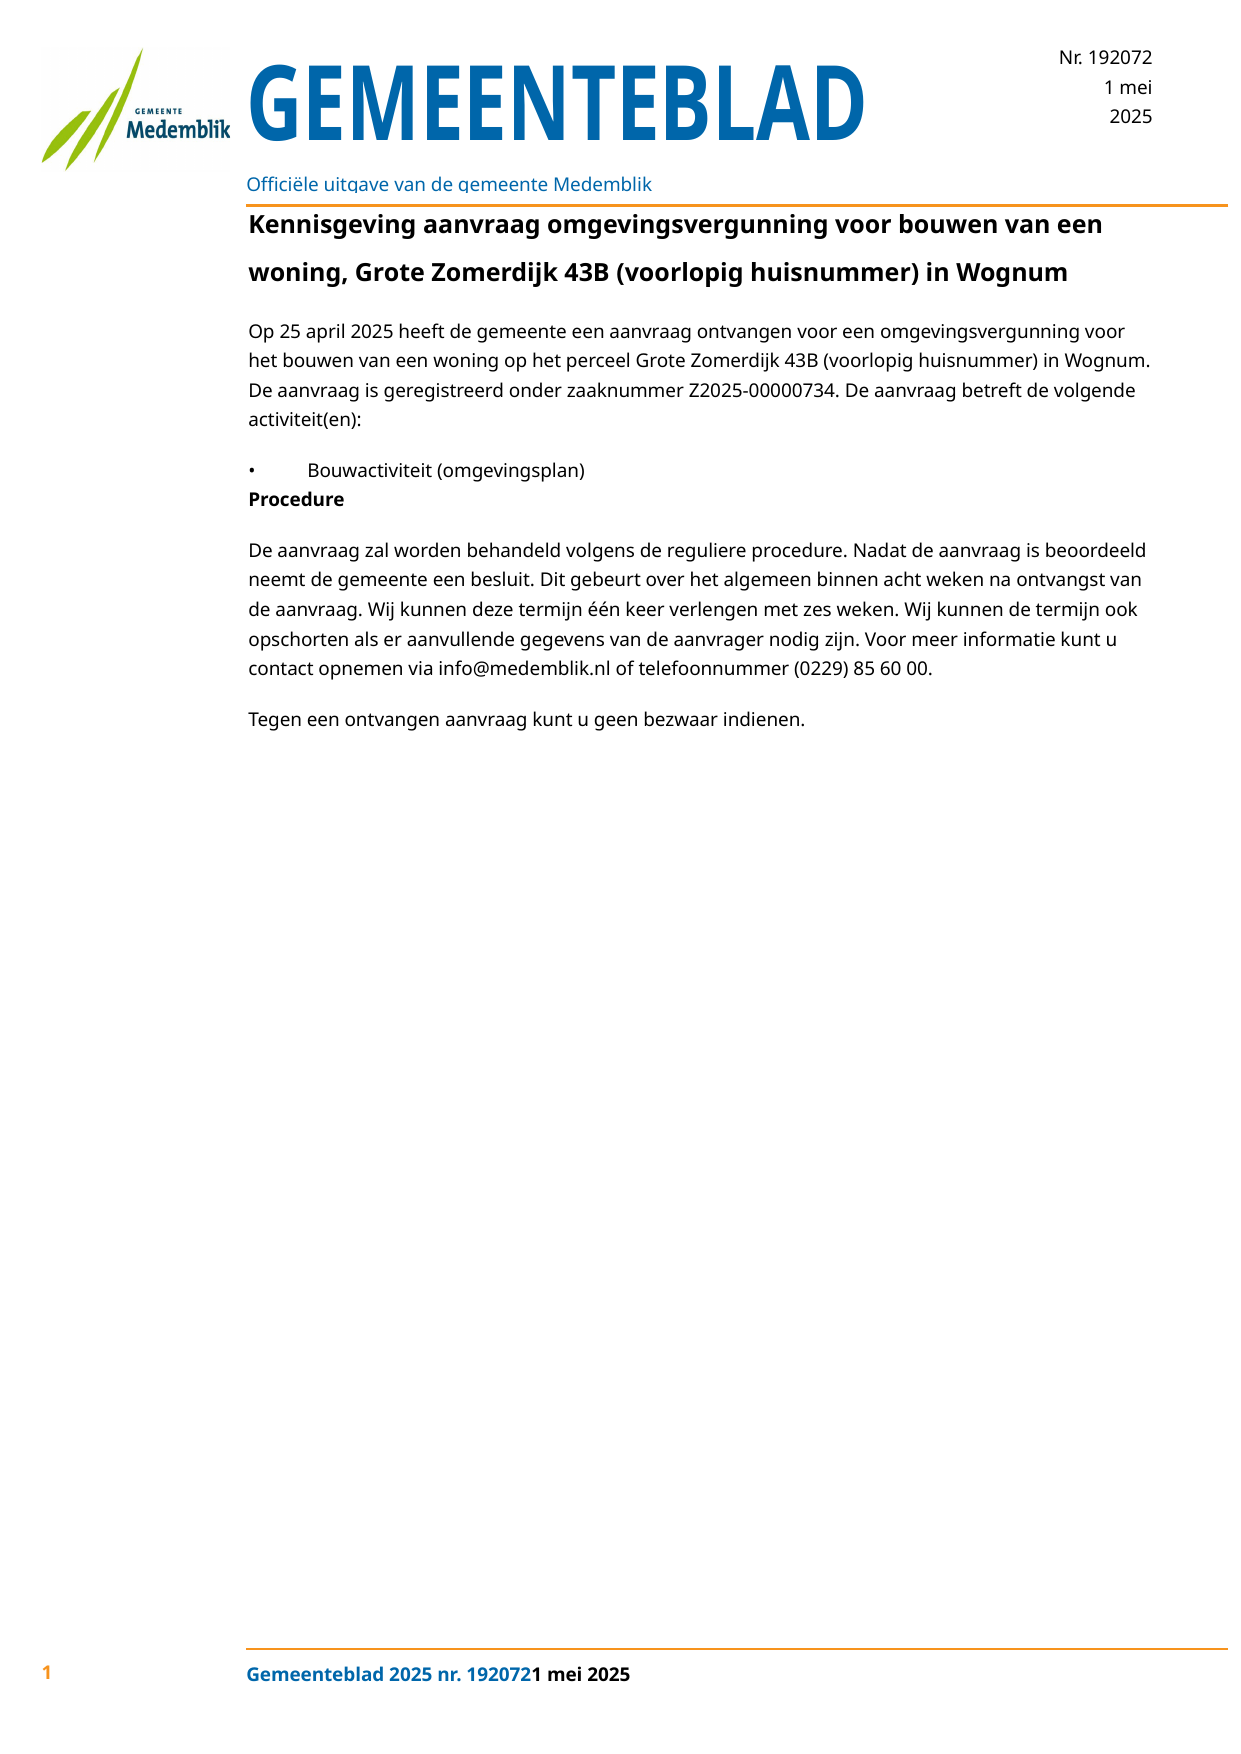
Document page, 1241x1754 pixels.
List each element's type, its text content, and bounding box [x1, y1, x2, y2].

text Procedure [248, 487, 1152, 512]
picture [41, 47, 231, 172]
text Op 25 april 2025 heeft de gemeente een aanvraag ontvangen voor een omgevingsvergunning voor het bouwen van een woning op het perceel Grote Zomerdijk 43B (voorlopig huisnummer) in Wognum. De aanvraag is geregistreerd onder zaaknummer Z2025-00000734. De aanvraag betreft de volgende activiteit(en): [248, 318, 1152, 432]
text Tegen een ontvangen aanvraag kunt u geen bezwaar indienen. [248, 706, 1152, 732]
text Kennisgeving aanvraag omgevingsvergunning voor bouwen van een woning, Grote Zomerdijk 43B (voorlopig huisnummer) in Wognum [248, 207, 1152, 288]
text De aanvraag zal worden behandeld volgens de reguliere procedure. Nadat de aanvraag is beoordeeld neemt de gemeente een besluit. Dit gebeurt over het algemeen binnen acht weken na ontvangst van de aanvraag. Wij kunnen deze termijn één keer verlengen met zes weken. Wij kunnen de termijn ook opschorten als er aanvullende gegevens van de aanvrager nodig zijn. Voor meer informatie kunt u contact opnemen via info@medemblik.nl of telefoonnummer (0229) 85 60 00. [248, 537, 1152, 681]
list Bouwactiviteit (omgevingsplan) [248, 457, 1152, 483]
